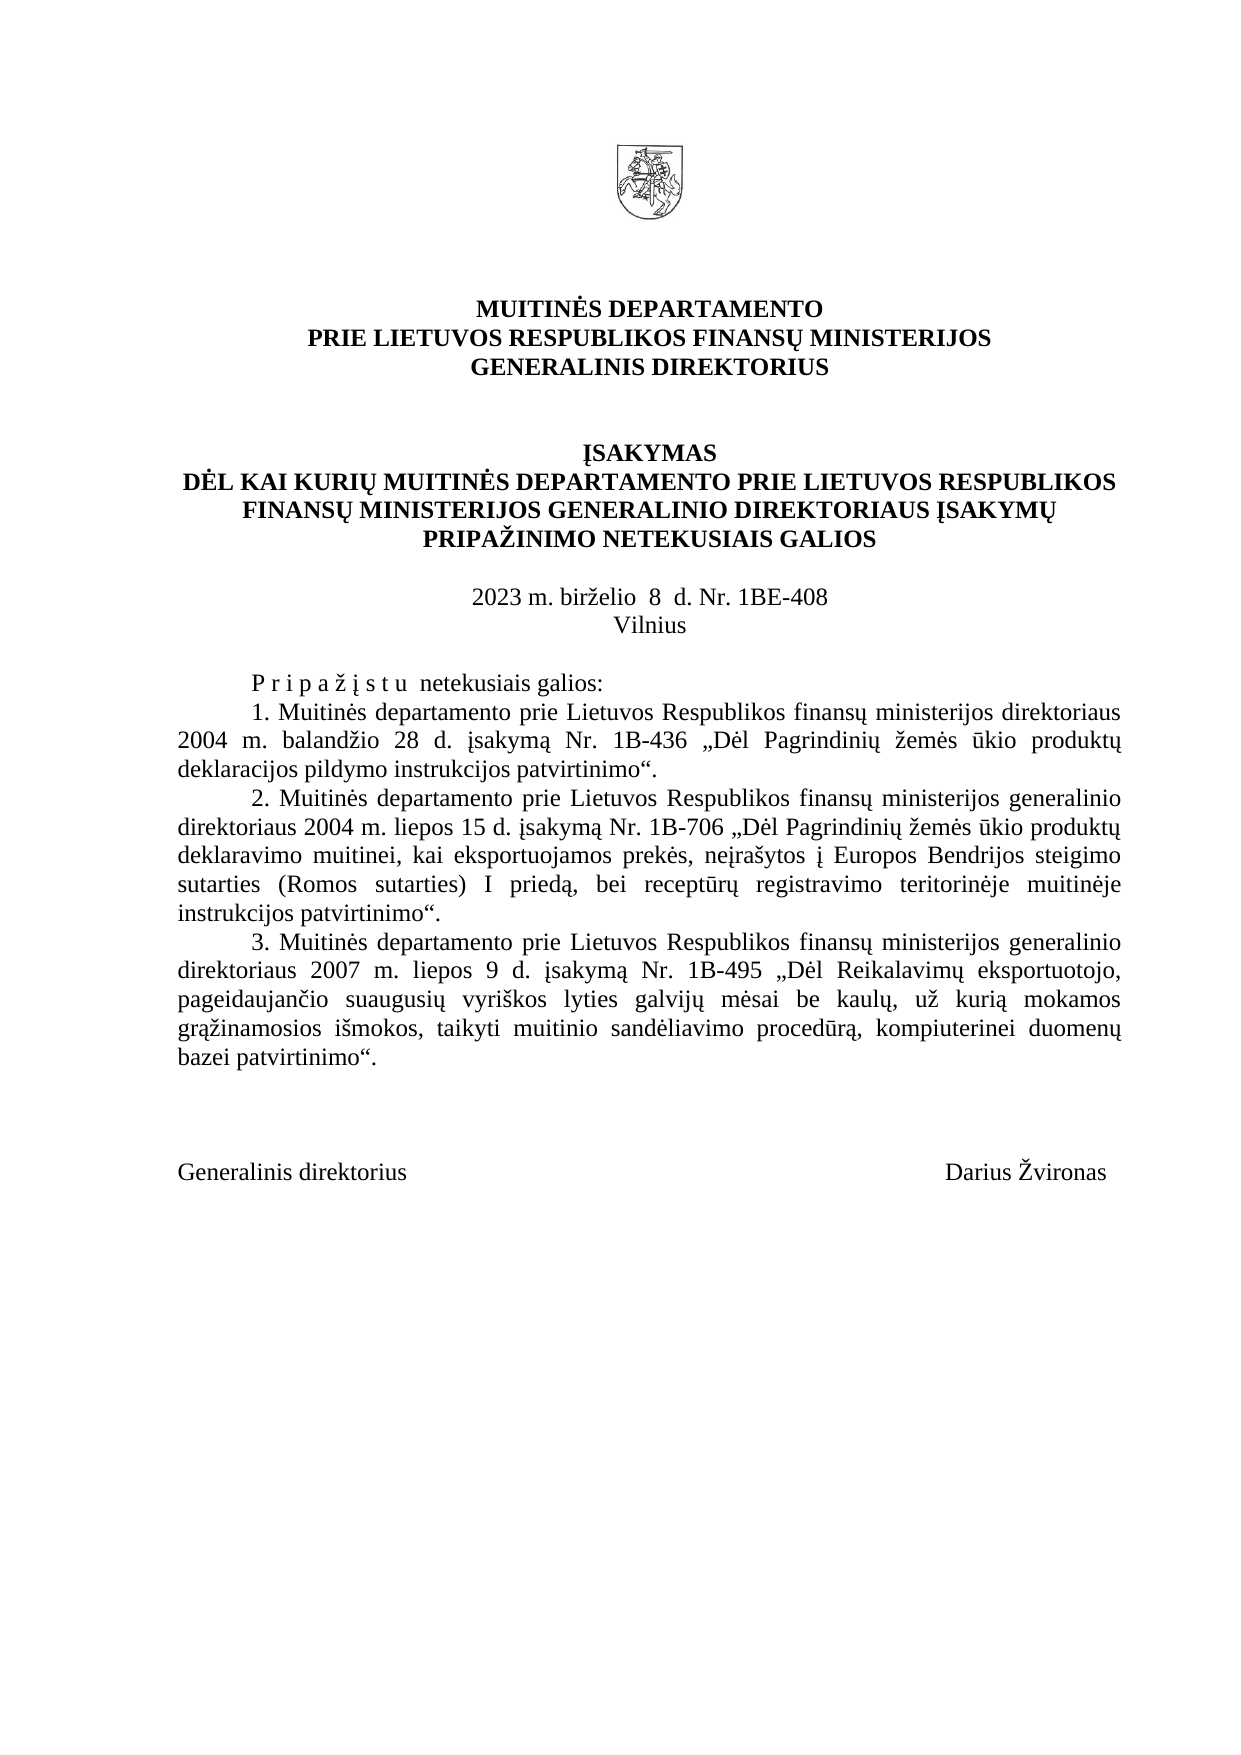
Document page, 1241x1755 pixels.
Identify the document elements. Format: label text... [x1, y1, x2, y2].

text 2023 m. birželio 8 d. Nr. 1BE-408 [177, 582, 1122, 610]
text 2. Muitinės departamento prie Lietuvos Respublikos finansų ministerijos generalinio direktoriaus 2004 m. liepos 15 d. įsakymą Nr. 1B-706 „Dėl Pagrindinių žemės ūkio produktų deklaravimo muitinei, kai eksportuojamos prekės, neįrašytos į Europos Bendrijos steigimo sutarties (Romos sutarties) I priedą, bei receptūrų registravimo teritorinėje muitinėje instrukcijos patvirtinimo“. [177, 783, 1122, 927]
subtitle Vilnius [177, 610, 1122, 639]
text ĮSAKYMAS [177, 438, 1122, 467]
text 3. Muitinės departamento prie Lietuvos Respublikos finansų ministerijos generalinio direktoriaus 2007 m. liepos 9 d. įsakymą Nr. 1B-495 „Dėl Reikalavimų eksportuotojo, pageidaujančio suaugusių vyriškos lyties galvijų mėsai be kaulų, už kurią mokamos grąžinamosios išmokos, taikyti muitinio sandėliavimo procedūrą, kompiuterinei duomenų bazei patvirtinimo“. [177, 927, 1122, 1070]
text DĖL KAI KURIŲ MUITINĖS DEPARTAMENTO PRIE LIETUVOS RESPUBLIKOS FINANSŲ MINISTERIJOS GENERALINIO DIREKTORIAUS ĮSAKYMŲ PRIPAŽINIMO NETEKUSIAIS GALIOS [177, 467, 1122, 553]
text MUITINĖS DEPARTAMENTO [177, 294, 1122, 323]
text Generalinis direktorius Darius Žvironas [177, 1157, 1122, 1185]
text 1. Muitinės departamento prie Lietuvos Respublikos finansų ministerijos direktoriaus 2004 m. balandžio 28 d. įsakymą Nr. 1B-436 „Dėl Pagrindinių žemės ūkio produktų deklaracijos pildymo instrukcijos patvirtinimo“. [177, 697, 1122, 783]
text GENERALINIS DIREKTORIUS [177, 352, 1122, 380]
text PRIE LIETUVOS RESPUBLIKOS FINANSŲ MINISTERIJOS [177, 323, 1122, 352]
text P r i p a ž į s t u netekusiais galios: [177, 668, 1122, 697]
